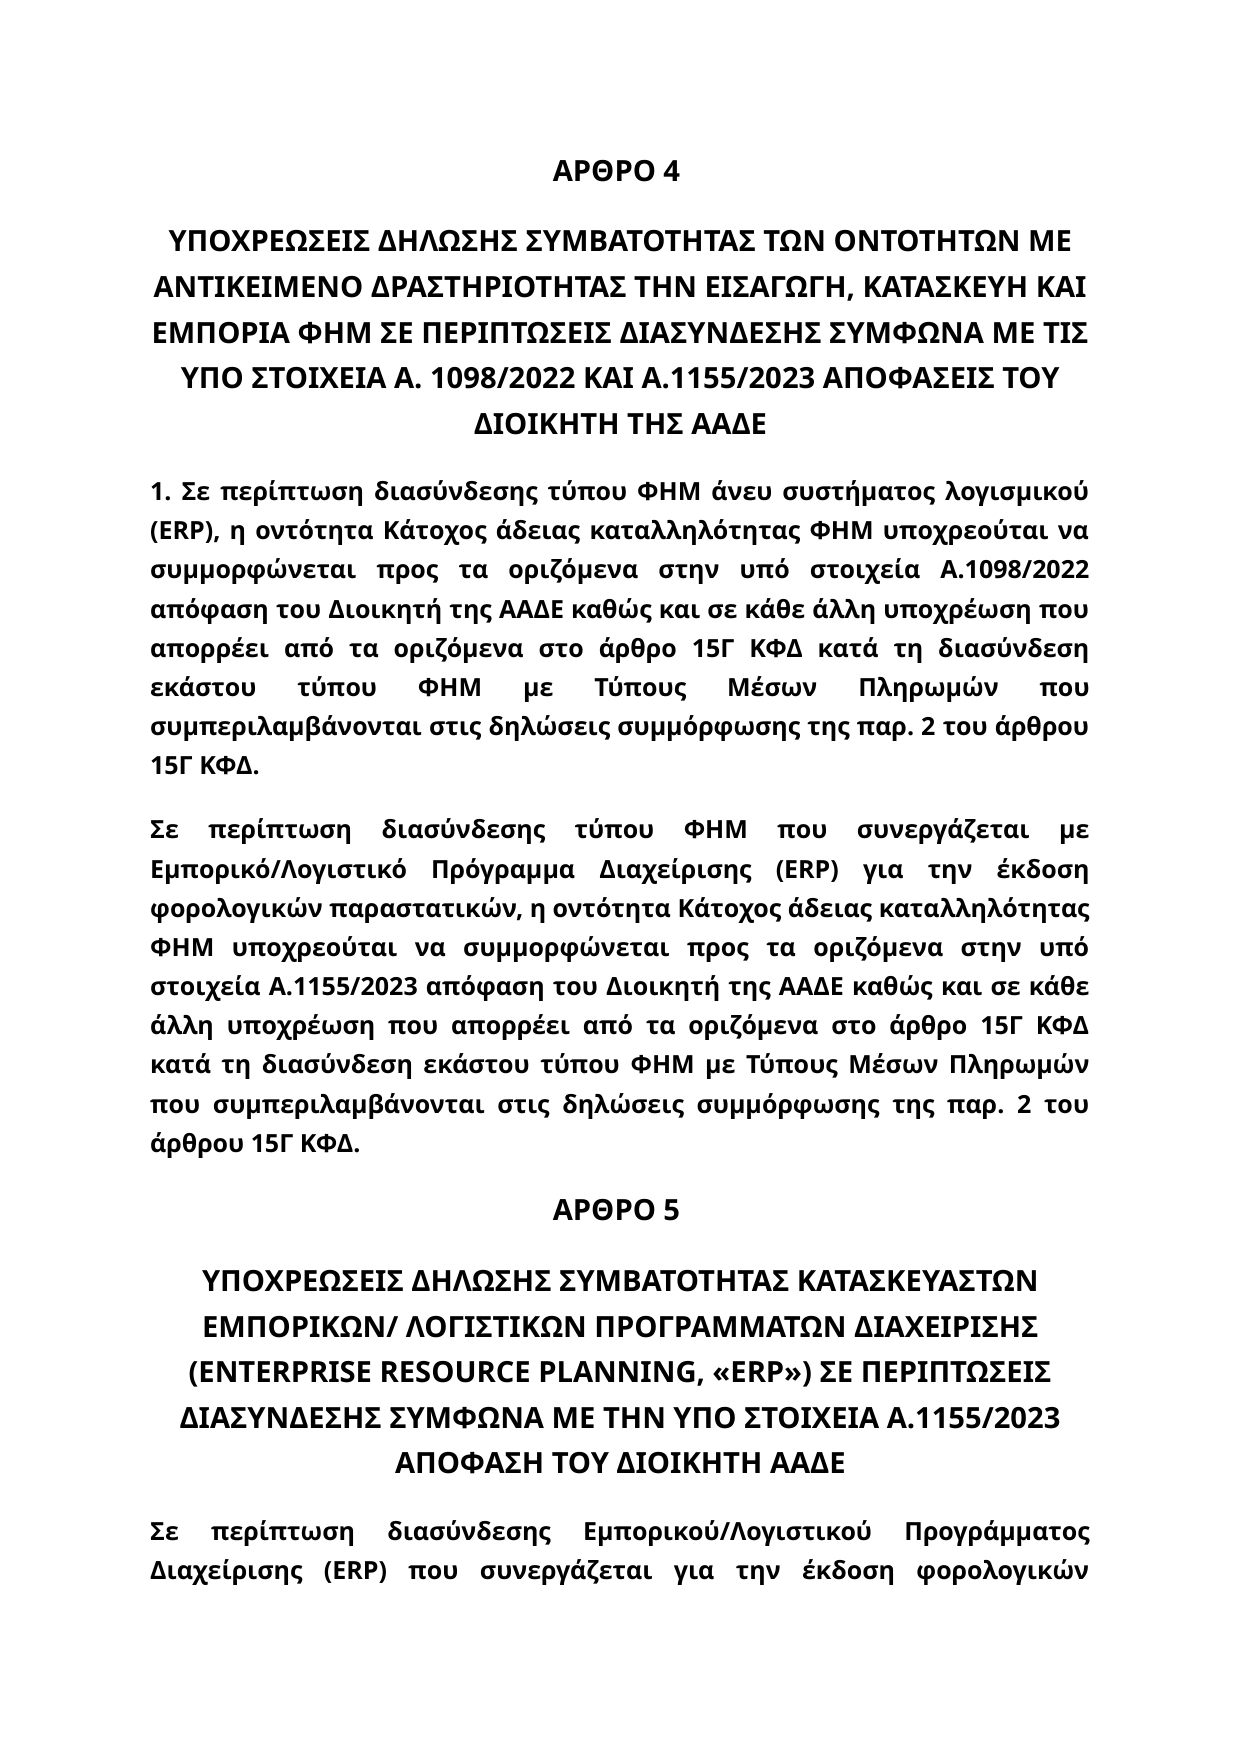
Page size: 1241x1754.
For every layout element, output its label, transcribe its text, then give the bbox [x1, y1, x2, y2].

subtitle ΥΠΟΧΡΕΩΣΕΙΣ ΔΗΛΩΣΗΣ ΣΥΜΒΑΤΟΤΗΤΑΣ ΤΩΝ ΟΝΤΟΤΗΤΩΝ ΜΕ ΑΝΤΙΚΕΙΜΕΝΟ ΔΡΑΣΤΗΡΙΟΤΗΤΑΣ ΤΗΝ ΕΙΣΑΓΩΓΗ, ΚΑΤΑΣΚΕΥΗ ΚΑΙ ΕΜΠΟΡΙΑ ΦΗΜ ΣΕ ΠΕΡΙΠΤΩΣΕΙΣ ΔΙΑΣΥΝΔΕΣΗΣ ΣΥΜΦΩΝΑ ΜΕ ΤΙΣ ΥΠΟ ΣΤΟΙΧΕΙΑ Α. 1098/2022 ΚΑΙ Α.1155/2023 ΑΠΟΦΑΣΕΙΣ ΤΟΥ ΔΙΟΙΚΗΤΗ ΤΗΣ ΑΑΔΕ [150, 221, 1090, 443]
text Σε περίπτωση διασύνδεσης τύπου ΦΗΜ που συνεργάζεται με Εμπορικό/Λογιστικό Πρόγραμμα Διαχείρισης (ERP) για την έκδοση φορολογικών παραστατικών, η οντότητα Κάτοχος άδειας καταλληλότητας ΦΗΜ υποχρεούται να συμμορφώνεται προς τα οριζόμενα στην υπό στοιχεία Α.1155/2023 απόφαση του Διοικητή της ΑΑΔΕ καθώς και σε κάθε άλλη υποχρέωση που απορρέει από τα οριζόμενα στο άρθρο 15Γ ΚΦΔ κατά τη διασύνδεση εκάστου τύπου ΦΗΜ με Τύπους Μέσων Πληρωμών που συμπεριλαμβάνονται στις δηλώσεις συμμόρφωσης της παρ. 2 του άρθρου 15Γ ΚΦΔ. [150, 812, 1090, 1159]
subtitle ΥΠΟΧΡΕΩΣΕΙΣ ΔΗΛΩΣΗΣ ΣΥΜΒΑΤΟΤΗΤΑΣ ΚΑΤΑΣΚΕΥΑΣΤΩΝ ΕΜΠΟΡΙΚΩΝ/ ΛΟΓΙΣΤΙΚΩΝ ΠΡΟΓΡΑΜΜΑΤΩΝ ΔΙΑΧΕΙΡΙΣΗΣ (ENTERPRISE RESOURCE PLANNING, «ERP») ΣΕ ΠΕΡΙΠΤΩΣΕΙΣ ΔΙΑΣΥΝΔΕΣΗΣ ΣΥΜΦΩΝΑ ΜΕ ΤΗΝ ΥΠΟ ΣΤΟΙΧΕΙΑ Α.1155/2023 ΑΠΟΦΑΣΗ ΤΟΥ ΔΙΟΙΚΗΤΗ ΑΑΔΕ [150, 1260, 1090, 1482]
text Σε περίπτωση διασύνδεσης Εμπορικού/Λογιστικού Προγράμματος Διαχείρισης (ERP) που συνεργάζεται για την έκδοση φορολογικών [150, 1513, 1090, 1587]
subtitle ΑΡΘΡΟ 4 [150, 150, 1090, 190]
text 1. Σε περίπτωση διασύνδεσης τύπου ΦΗΜ άνευ συστήματος λογισμικού (ERP), η οντότητα Κάτοχος άδειας καταλληλότητας ΦΗΜ υποχρεούται να συμμορφώνεται προς τα οριζόμενα στην υπό στοιχεία Α.1098/2022 απόφαση του Διοικητή της ΑΑΔΕ καθώς και σε κάθε άλλη υποχρέωση που απορρέει από τα οριζόμενα στο άρθρο 15Γ ΚΦΔ κατά τη διασύνδεση εκάστου τύπου ΦΗΜ με Τύπους Μέσων Πληρωμών που συμπεριλαμβάνονται στις δηλώσεις συμμόρφωσης της παρ. 2 του άρθρου 15Γ ΚΦΔ. [150, 474, 1090, 782]
subtitle ΑΡΘΡΟ 5 [150, 1189, 1090, 1229]
